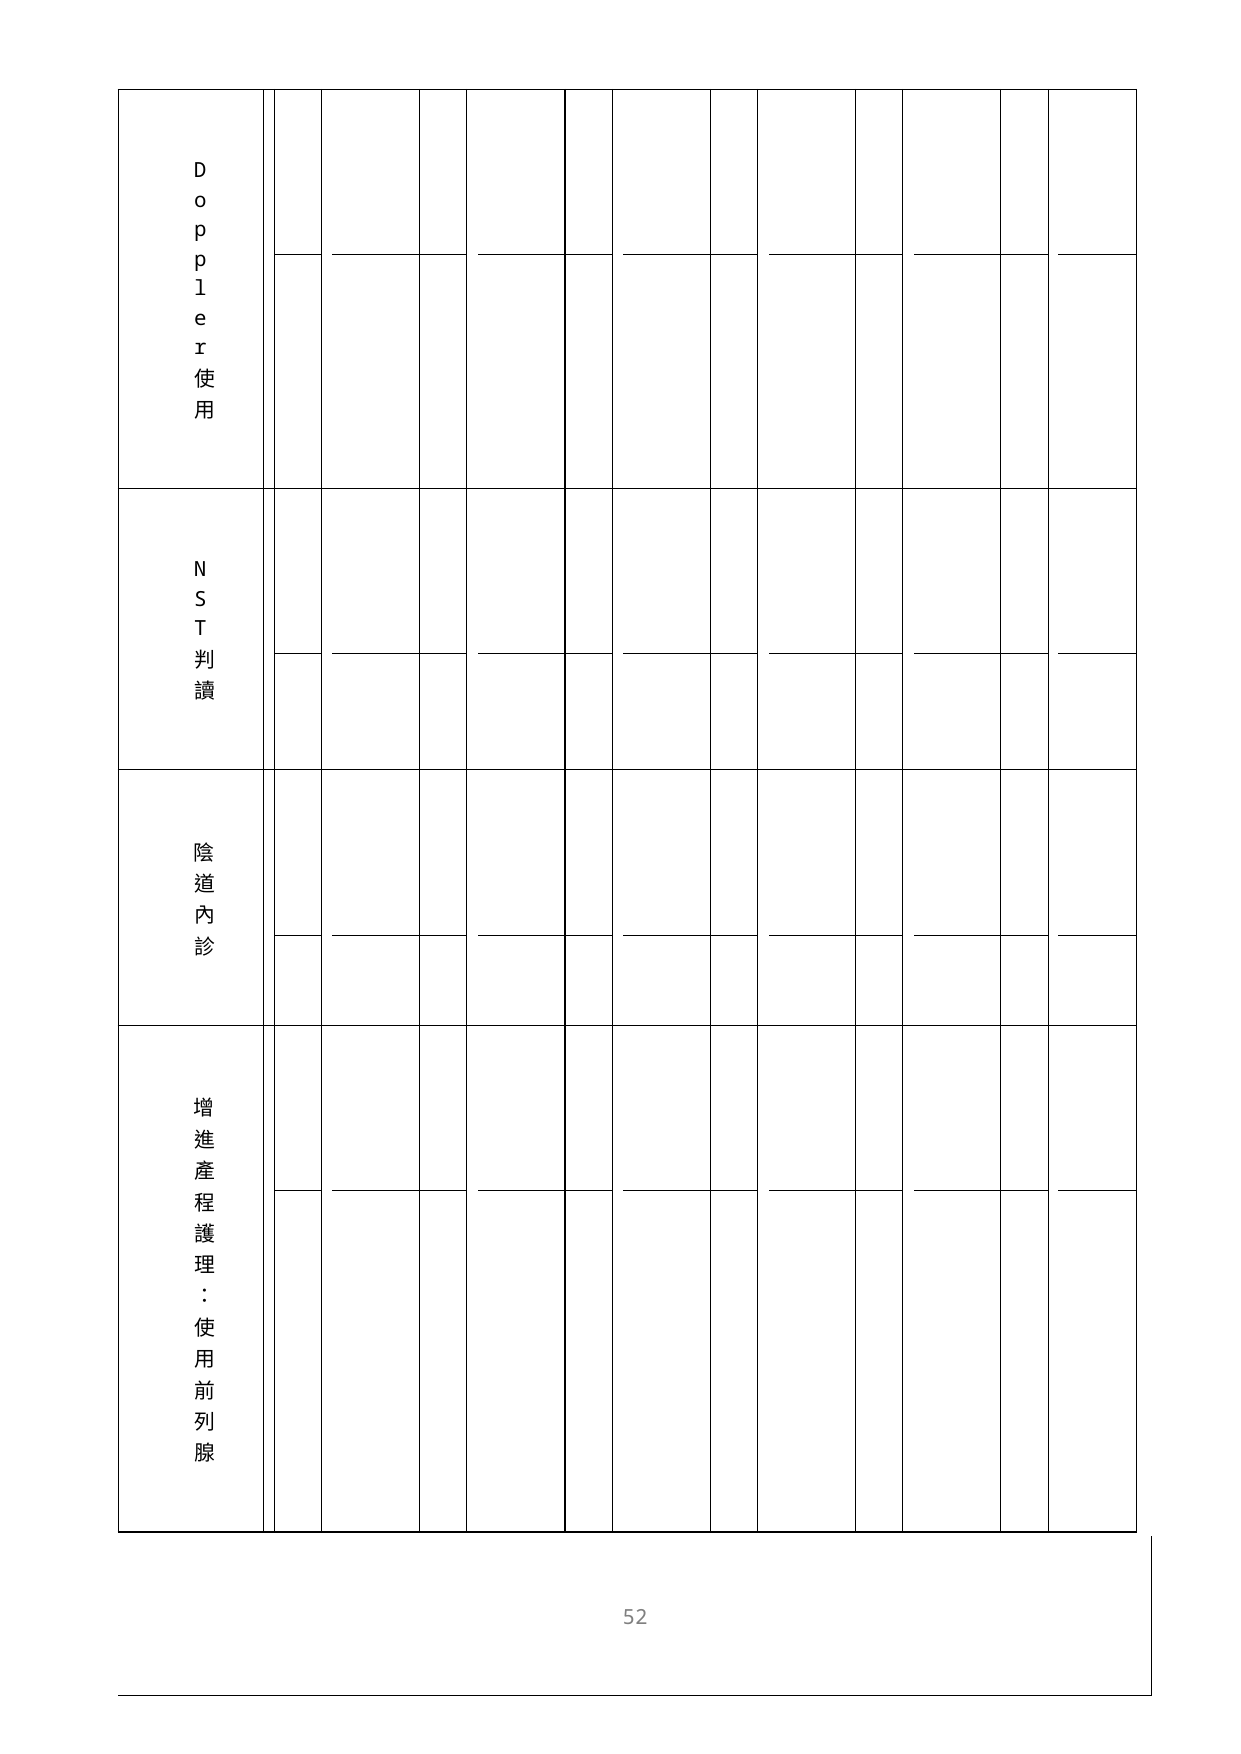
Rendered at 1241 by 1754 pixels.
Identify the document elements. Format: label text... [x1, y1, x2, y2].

table_cell [711, 255, 757, 488]
table_cell [711, 654, 757, 769]
table_cell [613, 90, 710, 488]
table_cell 增進產程護理：使用前列腺 [119, 1026, 263, 1531]
table_cell [856, 654, 902, 769]
table_cell [758, 489, 855, 769]
table_cell [275, 489, 321, 653]
table_cell [566, 1026, 612, 1190]
table_cell [275, 936, 321, 1025]
table_cell Doppler使用 [119, 90, 263, 488]
table_cell [275, 654, 321, 769]
table_cell [1001, 255, 1048, 488]
table_cell [420, 770, 466, 935]
table_cell [275, 90, 321, 254]
table_cell [566, 1191, 612, 1531]
table_cell [1001, 770, 1048, 935]
table_cell [1049, 489, 1136, 769]
table_cell [1001, 90, 1048, 254]
table_cell [903, 1026, 1000, 1531]
table_cell [467, 489, 564, 769]
table_cell [467, 90, 564, 488]
table_cell [856, 255, 902, 488]
table_cell NST判讀 [119, 489, 263, 769]
table_cell [758, 90, 855, 488]
table_cell [711, 936, 757, 1025]
table_cell [322, 90, 419, 488]
table_cell [322, 1026, 419, 1531]
table_cell [711, 770, 757, 935]
table_cell [566, 489, 612, 653]
table_cell [264, 1026, 274, 1531]
table_cell [275, 255, 321, 488]
table_cell [711, 1026, 757, 1190]
table_cell [420, 255, 466, 488]
table_cell [264, 770, 274, 1025]
table_cell [566, 255, 612, 488]
table_cell [566, 654, 612, 769]
table_cell [566, 770, 612, 935]
table_cell [711, 1191, 757, 1531]
table_cell [420, 489, 466, 653]
table_cell [1049, 770, 1136, 1025]
table_cell [856, 770, 902, 935]
table_cell [758, 1026, 855, 1531]
table_cell [264, 489, 274, 769]
table_cell [420, 1191, 466, 1531]
table_cell [264, 90, 274, 488]
table_cell [711, 489, 757, 653]
table_cell [322, 489, 419, 769]
table_cell [1001, 489, 1048, 653]
table_cell [856, 90, 902, 254]
table_cell [322, 770, 419, 1025]
table_cell 陰道內診 [119, 770, 263, 1025]
table_cell [467, 1026, 564, 1531]
table_cell [420, 1026, 466, 1190]
table_cell [275, 1191, 321, 1531]
table_cell [420, 90, 466, 254]
table_cell [856, 1191, 902, 1531]
table_cell [1001, 936, 1048, 1025]
table_cell [613, 1026, 710, 1531]
table_cell [420, 936, 466, 1025]
table_cell [1001, 654, 1048, 769]
table_cell [856, 936, 902, 1025]
table_cell [467, 770, 564, 1025]
table_cell [275, 770, 321, 935]
table_cell [1001, 1191, 1048, 1531]
table_cell [613, 489, 710, 769]
table_cell [420, 654, 466, 769]
table_cell [1049, 1026, 1136, 1531]
table_cell [566, 90, 612, 254]
table_cell [1049, 90, 1136, 488]
table_cell [613, 770, 710, 1025]
table_cell [275, 1026, 321, 1190]
table_cell [903, 489, 1000, 769]
table_cell [856, 1026, 902, 1190]
table_cell [903, 90, 1000, 488]
table_cell [566, 936, 612, 1025]
table_cell [856, 489, 902, 653]
table_cell [758, 770, 855, 1025]
table_cell [903, 770, 1000, 1025]
table_cell [711, 90, 757, 254]
table_cell [1001, 1026, 1048, 1190]
